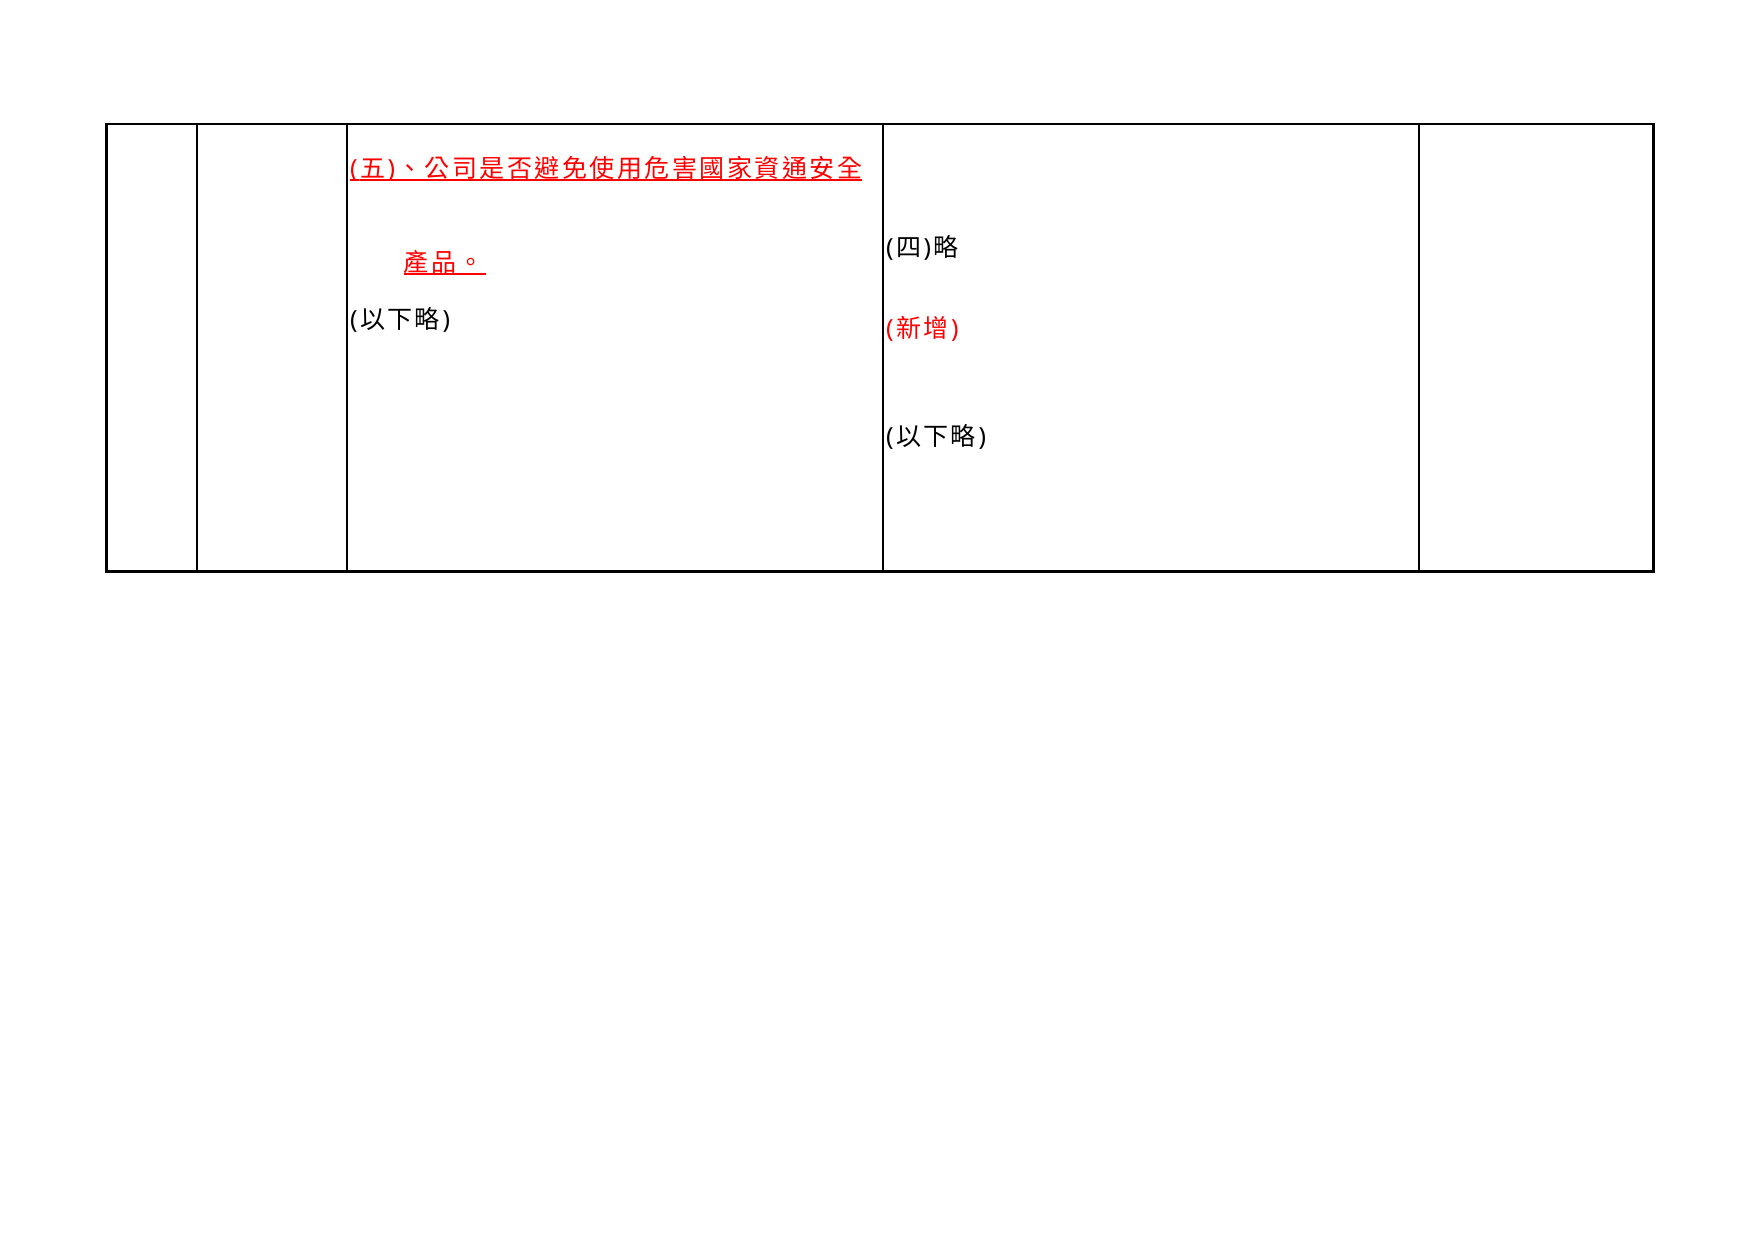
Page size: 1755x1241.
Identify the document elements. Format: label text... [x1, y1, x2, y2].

table_cell (五)、公司是否避免使用危害國家資通安全產品。 (以下略) [348, 125, 882, 570]
table_cell [198, 125, 346, 570]
table_cell (四)略 (新增) (以下略) [884, 125, 1418, 570]
table_cell [108, 125, 196, 570]
table_cell [1420, 125, 1652, 570]
